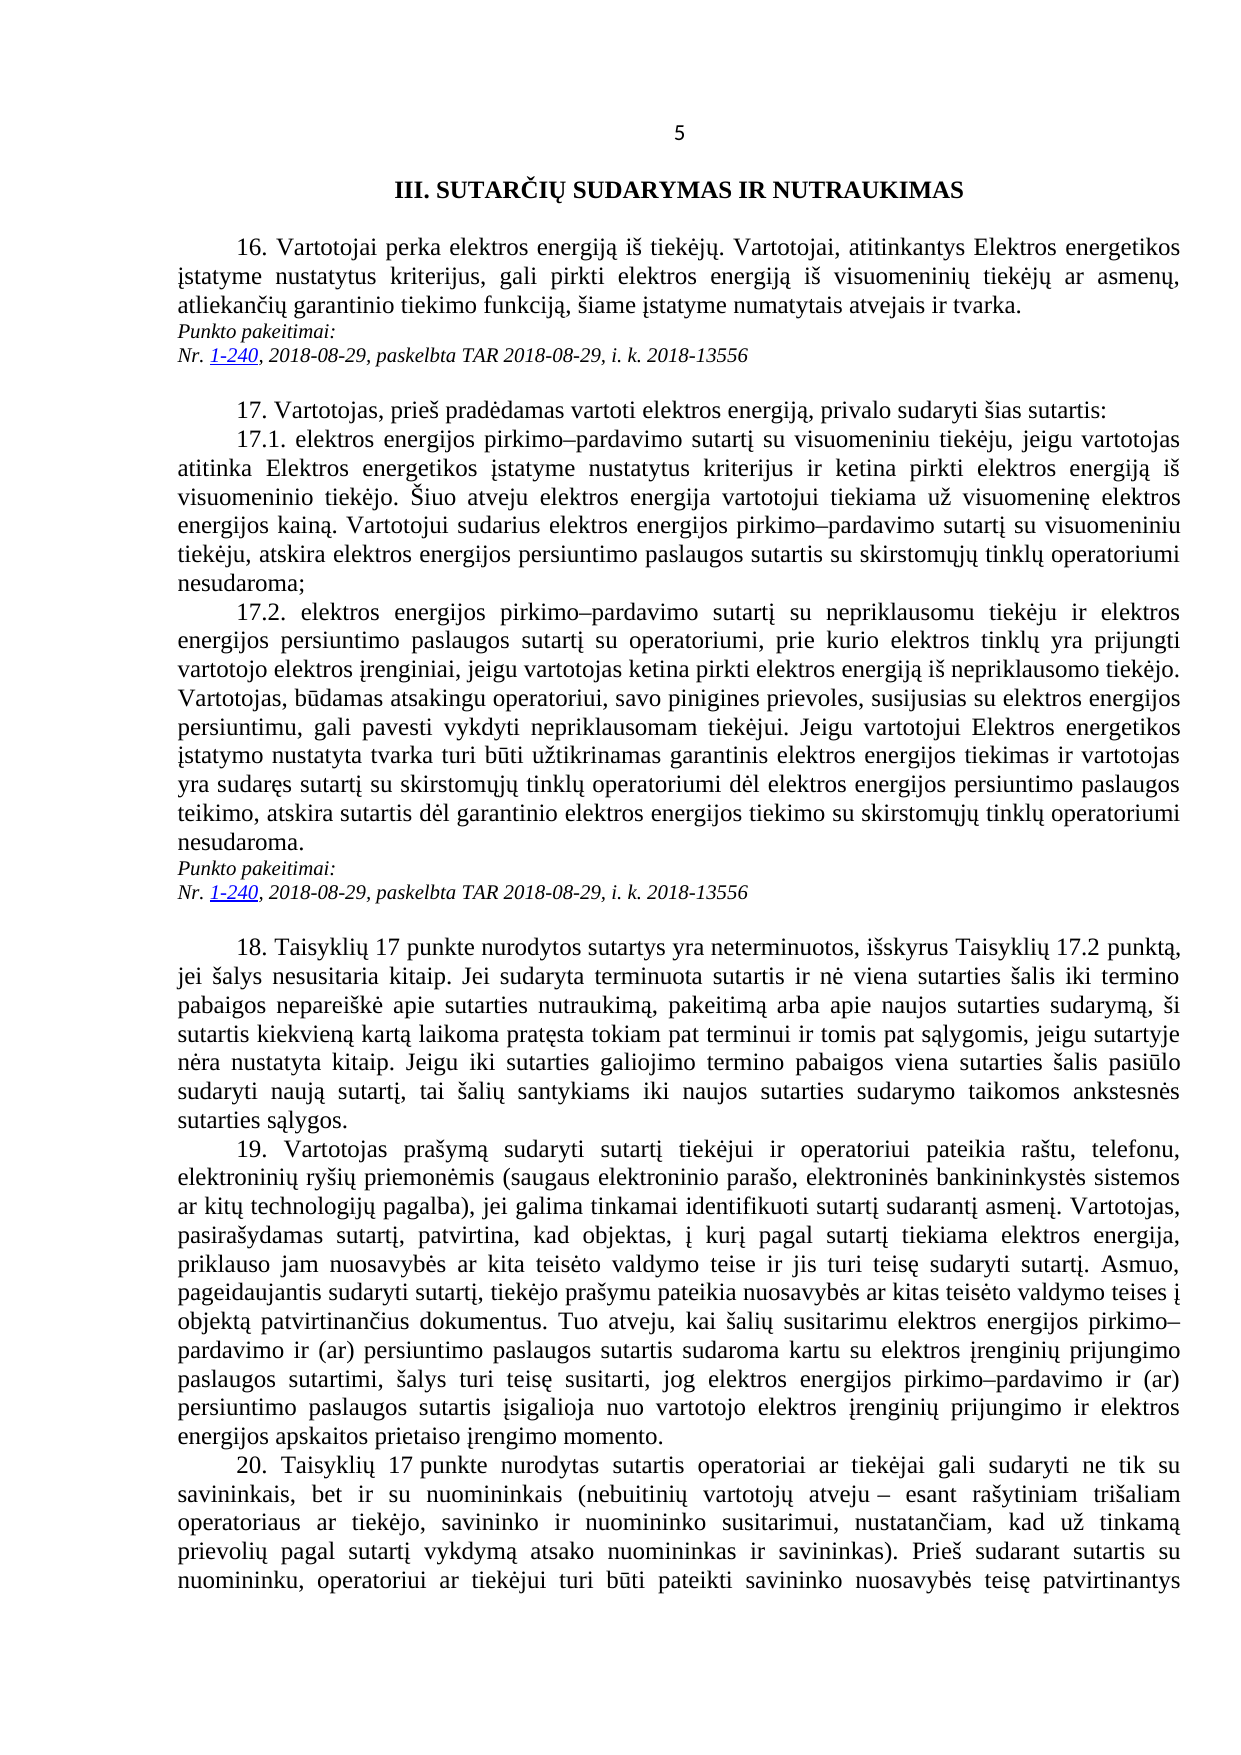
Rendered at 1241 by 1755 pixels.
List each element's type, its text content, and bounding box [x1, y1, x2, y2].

text 17. Vartotojas, prieš pradėdamas vartoti elektros energiją, privalo sudaryti šias sutartis: [177, 396, 1181, 424]
text III. SUTARČIŲ SUDARYMAS IR NUTRAUKIMAS [177, 175, 1181, 204]
text Nr. 1-240, 2018-08-29, paskelbta TAR 2018-08-29, i. k. 2018-13556 [177, 343, 1181, 367]
text 20. Taisyklių 17 punkte nurodytas sutartis operatoriai ar tiekėjai gali sudaryti ne tik su savininkais, bet ir su nuomininkais (nebuitinių vartotojų atveju – esant rašytiniam trišaliam operatoriaus ar tiekėjo, savininko ir nuomininko susitarimui, nustatančiam, kad už tinkamą prievolių pagal sutartį vykdymą atsako nuomininkas ir savininkas). Prieš sudarant sutartis su nuomininku, operatoriui ar tiekėjui turi būti pateikti savininko nuosavybės teisę patvirtinantys [177, 1450, 1181, 1594]
text 19. Vartotojas prašymą sudaryti sutartį tiekėjui ir operatoriui pateikia raštu, telefonu, elektroninių ryšių priemonėmis (saugaus elektroninio parašo, elektroninės bankininkystės sistemos ar kitų technologijų pagalba), jei galima tinkamai identifikuoti sutartį sudarantį asmenį. Vartotojas, pasirašydamas sutartį, patvirtina, kad objektas, į kurį pagal sutartį tiekiama elektros energija, priklauso jam nuosavybės ar kita teisėto valdymo teise ir jis turi teisę sudaryti sutartį. Asmuo, pageidaujantis sudaryti sutartį, tiekėjo prašymu pateikia nuosavybės ar kitas teisėto valdymo teises į objektą patvirtinančius dokumentus. Tuo atveju, kai šalių susitarimu elektros energijos pirkimo–pardavimo ir (ar) persiuntimo paslaugos sutartis sudaroma kartu su elektros įrenginių prijungimo paslaugos sutartimi, šalys turi teisę susitarti, jog elektros energijos pirkimo–pardavimo ir (ar) persiuntimo paslaugos sutartis įsigalioja nuo vartotojo elektros įrenginių prijungimo ir elektros energijos apskaitos prietaiso įrengimo momento. [177, 1134, 1181, 1450]
text Punkto pakeitimai: [177, 319, 1181, 343]
text 18. Taisyklių 17 punkte nurodytos sutartys yra neterminuotos, išskyrus Taisyklių 17.2 punktą, jei šalys nesusitaria kitaip. Jei sudaryta terminuota sutartis ir nė viena sutarties šalis iki termino pabaigos nepareiškė apie sutarties nutraukimą, pakeitimą arba apie naujos sutarties sudarymą, ši sutartis kiekvieną kartą laikoma pratęsta tokiam pat terminui ir tomis pat sąlygomis, jeigu sutartyje nėra nustatyta kitaip. Jeigu iki sutarties galiojimo termino pabaigos viena sutarties šalis pasiūlo sudaryti naują sutartį, tai šalių santykiams iki naujos sutarties sudarymo taikomos ankstesnės sutarties sąlygos. [177, 932, 1181, 1134]
text 17.2. elektros energijos pirkimo–pardavimo sutartį su nepriklausomu tiekėju ir elektros energijos persiuntimo paslaugos sutartį su operatoriumi, prie kurio elektros tinklų yra prijungti vartotojo elektros įrenginiai, jeigu vartotojas ketina pirkti elektros energiją iš nepriklausomo tiekėjo. Vartotojas, būdamas atsakingu operatoriui, savo pinigines prievoles, susijusias su elektros energijos persiuntimu, gali pavesti vykdyti nepriklausomam tiekėjui. Jeigu vartotojui Elektros energetikos įstatymo nustatyta tvarka turi būti užtikrinamas garantinis elektros energijos tiekimas ir vartotojas yra sudaręs sutartį su skirstomųjų tinklų operatoriumi dėl elektros energijos persiuntimo paslaugos teikimo, atskira sutartis dėl garantinio elektros energijos tiekimo su skirstomųjų tinklų operatoriumi nesudaroma. [177, 597, 1181, 856]
text 16. Vartotojai perka elektros energiją iš tiekėjų. Vartotojai, atitinkantys Elektros energetikos įstatyme nustatytus kriterijus, gali pirkti elektros energiją iš visuomeninių tiekėjų ar asmenų, atliekančių garantinio tiekimo funkciją, šiame įstatyme numatytais atvejais ir tvarka. [177, 232, 1181, 319]
text Punkto pakeitimai: [177, 856, 1181, 879]
text 17.1. elektros energijos pirkimo–pardavimo sutartį su visuomeniniu tiekėju, jeigu vartotojas atitinka Elektros energetikos įstatyme nustatytus kriterijus ir ketina pirkti elektros energiją iš visuomeninio tiekėjo. Šiuo atveju elektros energija vartotojui tiekiama už visuomeninę elektros energijos kainą. Vartotojui sudarius elektros energijos pirkimo–pardavimo sutartį su visuomeniniu tiekėju, atskira elektros energijos persiuntimo paslaugos sutartis su skirstomųjų tinklų operatoriumi nesudaroma; [177, 424, 1181, 597]
text Nr. 1-240, 2018-08-29, paskelbta TAR 2018-08-29, i. k. 2018-13556 [177, 879, 1181, 904]
